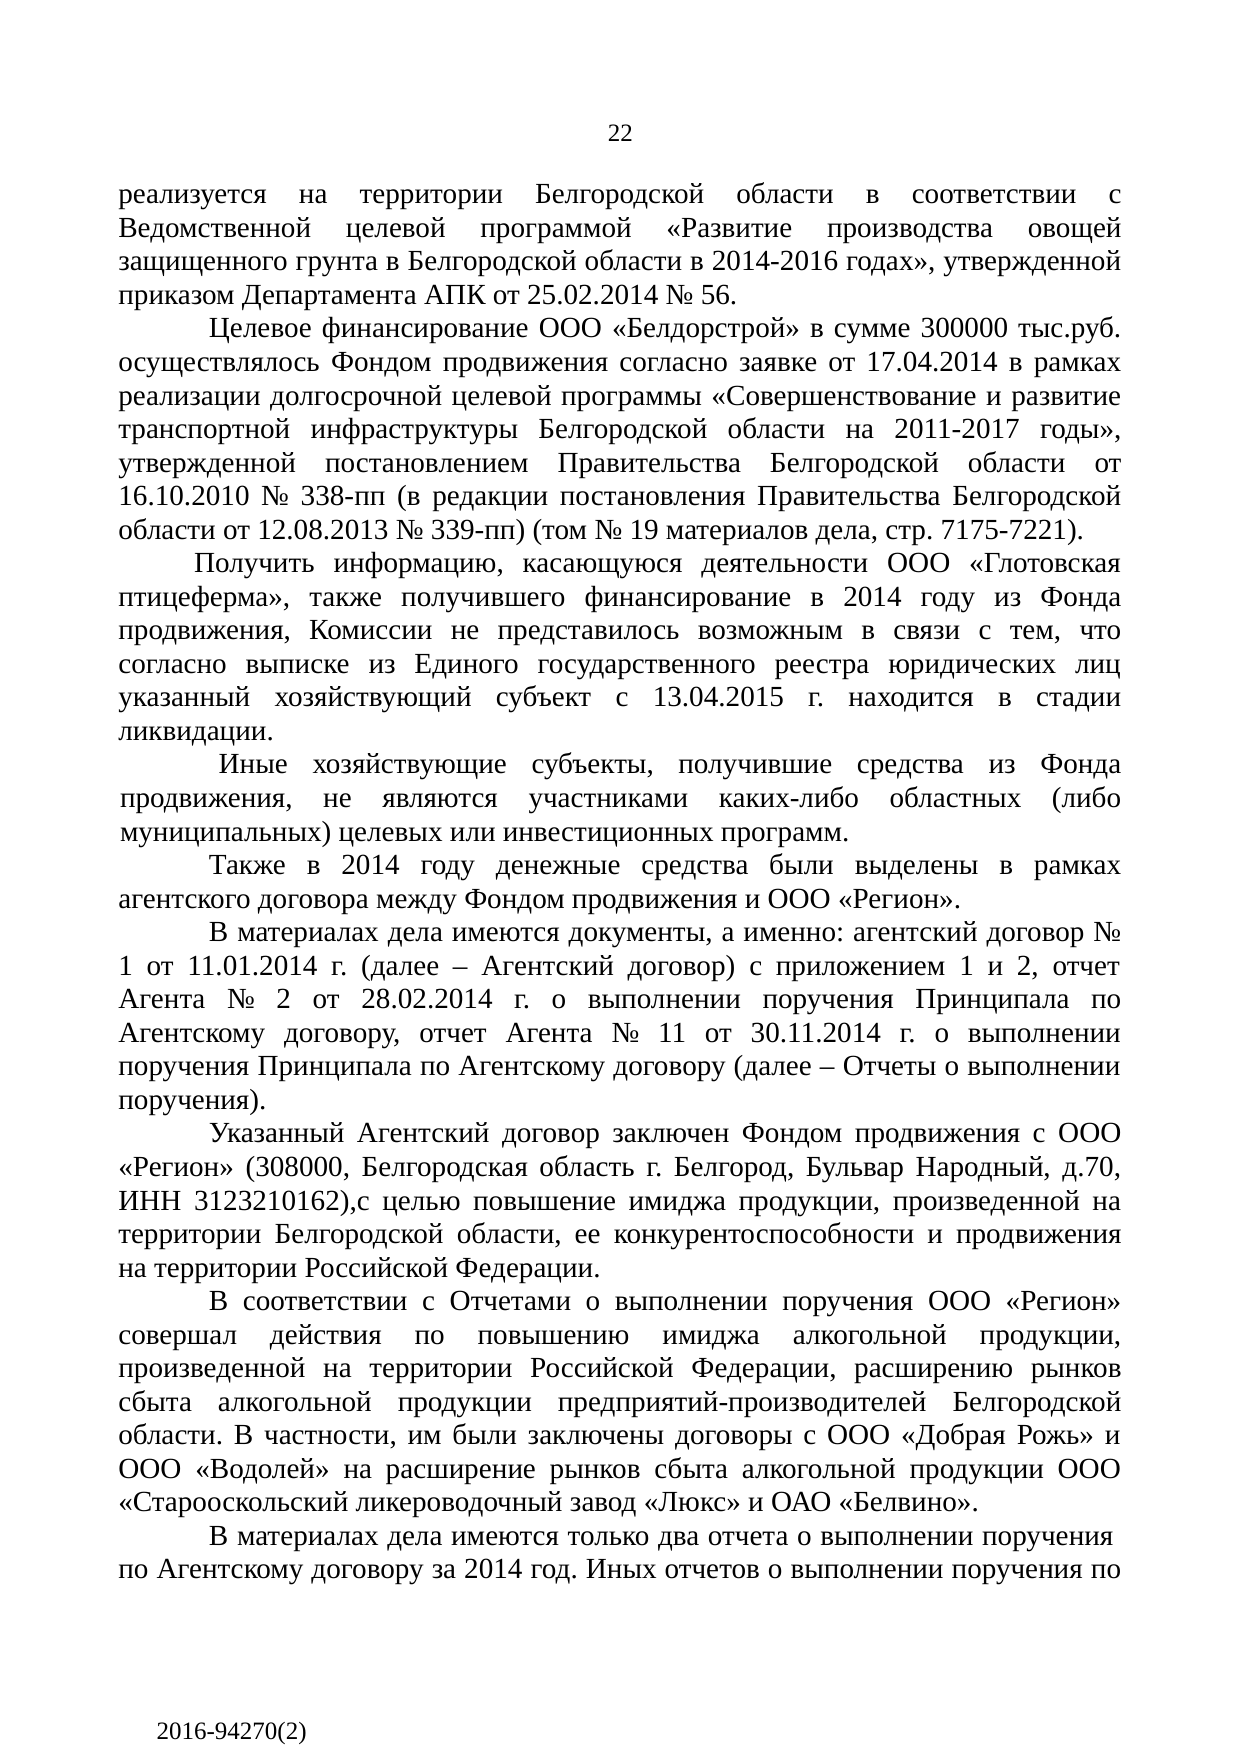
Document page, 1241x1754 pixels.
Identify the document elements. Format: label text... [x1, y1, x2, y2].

text В материалах дела имеются документы, а именно: агентский договор № 1 от 11.01.2014 г. (далее – Агентский договор) с приложением 1 и 2, отчет Агента № 2 от 28.02.2014 г. о выполнении поручения Принципала по Агентскому договору, отчет Агента № 11 от 30.11.2014 г. о выполнении поручения Принципала по Агентскому договору (далее – Отчеты о выполнении поручения). [118, 914, 1122, 1116]
list реализуется на территории Белгородской области в соответствии с Ведомственной целевой программой «Развитие производства овощей защищенного грунта в Белгородской области в 2014-2016 годах», утвержденной приказом Департамента АПК от 25.02.2014 № 56. [118, 176, 1122, 311]
text В материалах дела имеются только два отчета о выполнении поручения по Агентскому договору за 2014 год. Иных отчетов о выполнении поручения по [118, 1518, 1122, 1585]
text Указанный Агентский договор заключен Фондом продвижения с ООО «Регион» (308000, Белгородская область г. Белгород, Бульвар Народный, д.70, ИНН 3123210162),с целью повышение имиджа продукции, произведенной на территории Белгородской области, ее конкурентоспособности и продвижения на территории Российской Федерации. [118, 1116, 1122, 1283]
list Получить информацию, касающуюся деятельности ООО «Глотовская птицеферма», также получившего финансирование в 2014 году из Фонда продвижения, Комиссии не представилось возможным в связи с тем, что согласно выписке из Единого государственного реестра юридических лиц указанный хозяйствующий субъект с 13.04.2015 г. находится в стадии ликвидации. [118, 545, 1122, 747]
list Целевое финансирование ООО «Белдорстрой» в сумме 300000 тыс.руб. осуществлялось Фондом продвижения согласно заявке от 17.04.2014 в рамках реализации долгосрочной целевой программы «Совершенствование и развитие транспортной инфраструктуры Белгородской области на 2011-2017 годы», утвержденной постановлением Правительства Белгородской области от 16.10.2010 № 338-пп (в редакции постановления Правительства Белгородской области от 12.08.2013 № 339-пп) (том № 19 материалов дела, стр. 7175-7221). [118, 311, 1122, 545]
list Иные хозяйствующие субъекты, получившие средства из Фонда продвижения, не являются участниками каких-либо областных (либо муниципальных) целевых или инвестиционных программ. [120, 747, 1122, 847]
text Также в 2014 году денежные средства были выделены в рамках агентского договора между Фондом продвижения и ООО «Регион». [118, 847, 1122, 914]
text В соответствии с Отчетами о выполнении поручения ООО «Регион» совершал действия по повышению имиджа алкогольной продукции, произведенной на территории Российской Федерации, расширению рынков сбыта алкогольной продукции предприятий-производителей Белгородской области. В частности, им были заключены договоры с ООО «Добрая Рожь» и ООО «Водолей» на расширение рынков сбыта алкогольной продукции ООО «Старооскольский ликероводочный завод «Люкс» и ОАО «Белвино». [118, 1283, 1122, 1518]
